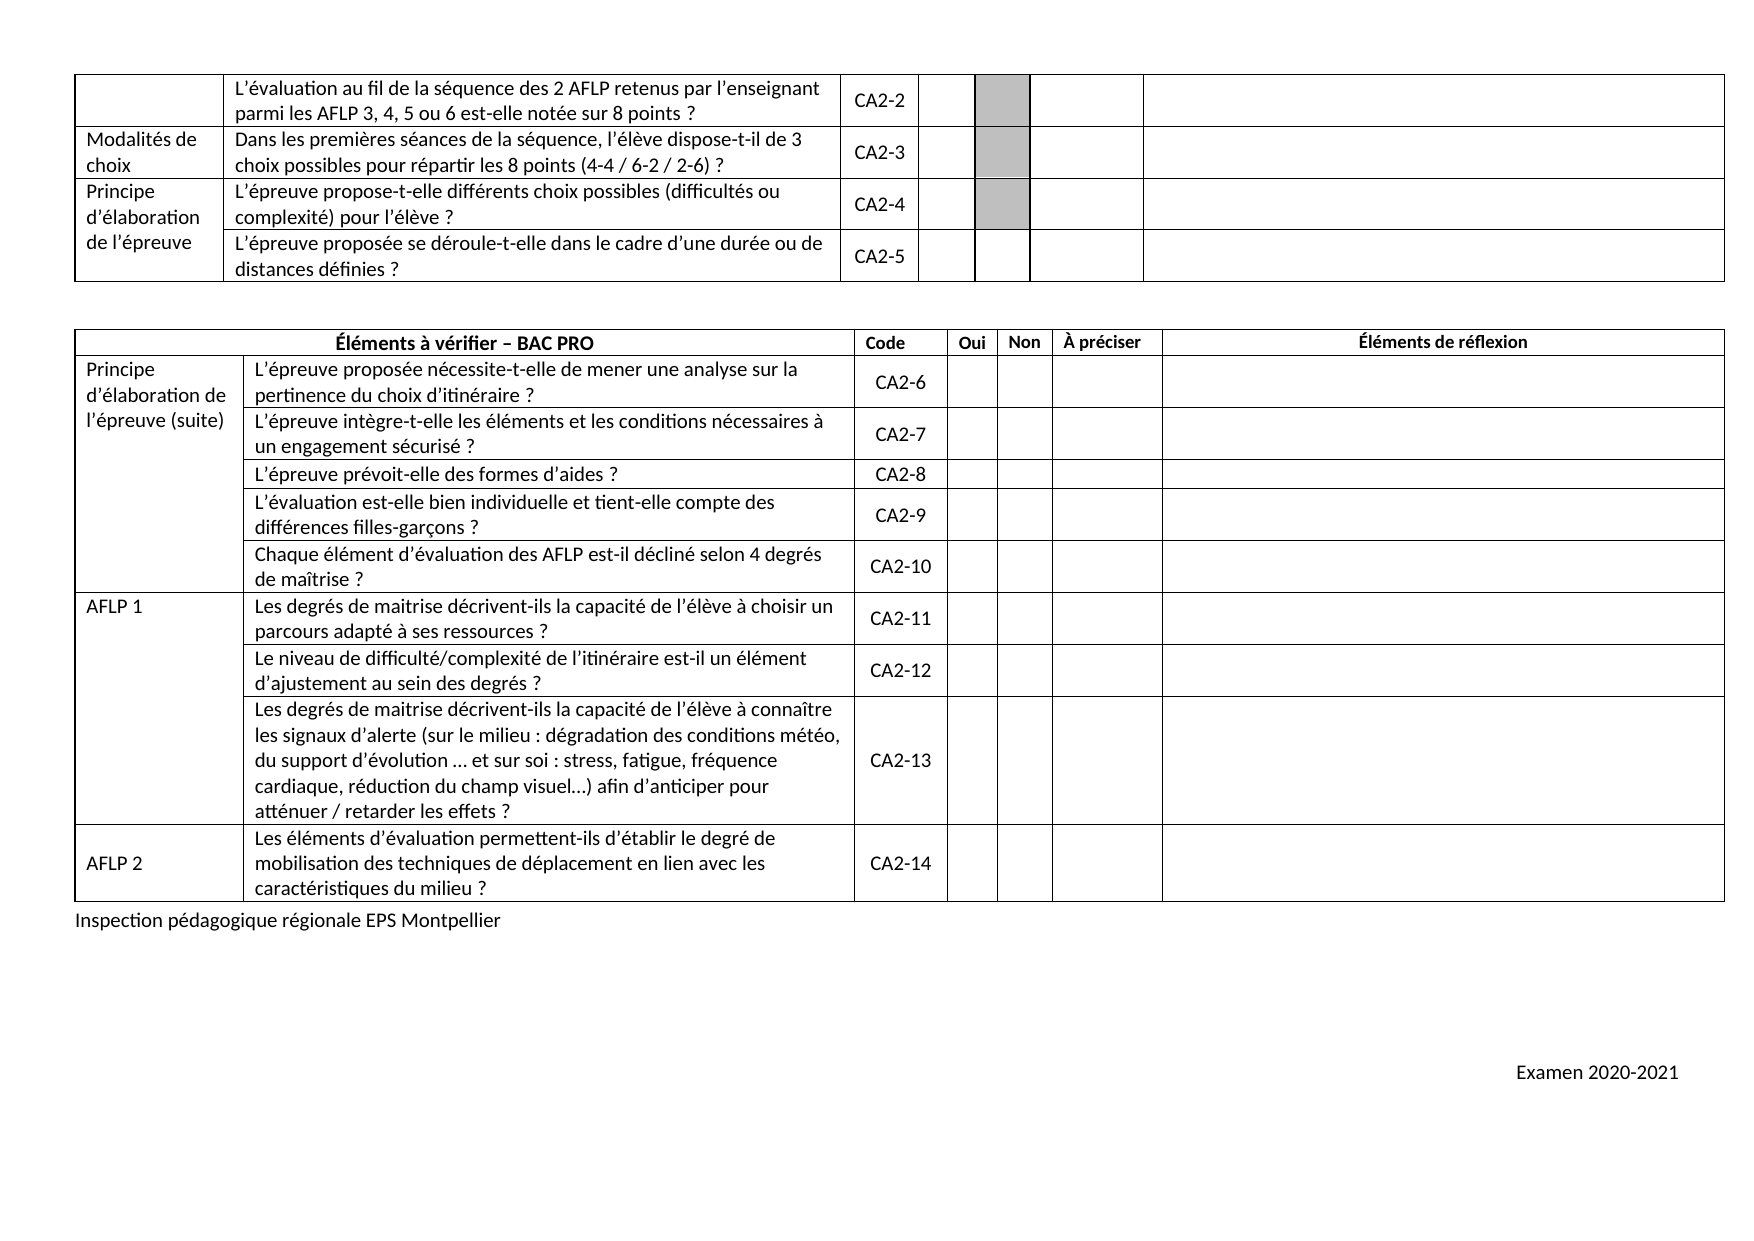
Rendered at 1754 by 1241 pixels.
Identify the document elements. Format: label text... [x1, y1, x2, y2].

table_cell [976, 179, 1029, 229]
table_cell [1031, 230, 1143, 281]
table_cell [976, 230, 1029, 281]
table_header Éléments de réflexion [1163, 330, 1724, 355]
table_header Éléments à vérifier – BAC PRO [76, 330, 854, 355]
table_cell [1163, 356, 1724, 407]
table_cell [998, 541, 1052, 592]
table_cell [1053, 356, 1162, 407]
table_cell Les éléments d’évaluation permettent-ils d’établir le degré de mobilisation des techniques de déplacement en lien avec les caractéristiques du milieu ? [244, 825, 854, 901]
table_cell [998, 489, 1052, 540]
table_cell [948, 697, 997, 824]
table_cell Modalités de choix [76, 127, 223, 177]
table_cell CA2-3 [841, 127, 918, 177]
table_cell Les degrés de maitrise décrivent-ils la capacité de l’élève à connaître les signaux d’alerte (sur le milieu : dégradation des conditions météo, du support d’évolution … et sur soi : stress, fatigue, fréquence cardiaque, réduction du champ visuel…) afin d’anticiper pour atténuer / retarder les effets ? [244, 697, 854, 824]
table_cell [1163, 408, 1724, 459]
table_cell CA2-5 [841, 230, 918, 281]
table_cell [1053, 489, 1162, 540]
table_cell [1163, 645, 1724, 696]
table_cell CA2-2 [841, 75, 918, 126]
table_cell L’épreuve prévoit-elle des formes d’aides ? [244, 460, 854, 488]
table_cell [998, 408, 1052, 459]
table_header Code [855, 330, 947, 355]
table_cell [948, 825, 997, 901]
table_cell [948, 356, 997, 407]
table_header Oui [948, 330, 997, 355]
table_cell [976, 75, 1029, 126]
table_cell [998, 593, 1052, 644]
table_cell AFLP 2 [76, 825, 243, 901]
table_cell [948, 541, 997, 592]
table_cell [948, 460, 997, 488]
table_cell CA2-14 [855, 825, 947, 901]
table_cell [1163, 460, 1724, 488]
table_cell CA2-13 [855, 697, 947, 824]
table_cell [919, 179, 974, 229]
table_cell [1163, 697, 1724, 824]
table_cell Principe d’élaboration de l’épreuve (suite) [76, 356, 243, 592]
table_cell [948, 408, 997, 459]
table_cell [1144, 75, 1724, 126]
table_cell [998, 825, 1052, 901]
table_cell [1163, 541, 1724, 592]
table_cell [919, 230, 974, 281]
table_cell Dans les premières séances de la séquence, l’élève dispose-t-il de 3 choix possibles pour répartir les 8 points (4-4 / 6-2 / 2-6) ? [224, 127, 840, 177]
table_cell [1031, 127, 1143, 177]
table_cell CA2-11 [855, 593, 947, 644]
table_cell [1144, 230, 1724, 281]
table_cell L’épreuve proposée se déroule-t-elle dans le cadre d’une durée ou de distances définies ? [224, 230, 840, 281]
table_cell [919, 75, 974, 126]
table_cell CA2-12 [855, 645, 947, 696]
table_cell CA2-4 [841, 179, 918, 229]
table_cell [1053, 408, 1162, 459]
table_cell Le niveau de difficulté/complexité de l’itinéraire est-il un élément d’ajustement au sein des degrés ? [244, 645, 854, 696]
table_cell [948, 489, 997, 540]
table_cell CA2-8 [855, 460, 947, 488]
table_cell CA2-10 [855, 541, 947, 592]
table_cell [1053, 593, 1162, 644]
table_cell [1053, 541, 1162, 592]
table_cell [1053, 460, 1162, 488]
table_cell L’évaluation est-elle bien individuelle et tient-elle compte des différences filles-garçons ? [244, 489, 854, 540]
table_cell [948, 645, 997, 696]
table_cell Chaque élément d’évaluation des AFLP est-il décliné selon 4 degrés de maîtrise ? [244, 541, 854, 592]
table_cell [1053, 825, 1162, 901]
table_cell [1031, 75, 1143, 126]
table_cell [1053, 697, 1162, 824]
table_cell [919, 127, 974, 177]
table_header À préciser [1053, 330, 1162, 355]
table_cell [76, 75, 223, 126]
table_cell [1144, 127, 1724, 177]
table_cell [998, 460, 1052, 488]
table_header Non [998, 330, 1052, 355]
table_cell AFLP 1 [76, 593, 243, 824]
table_cell [976, 127, 1029, 177]
table_cell Principe d’élaboration de l’épreuve [76, 179, 223, 281]
table_cell CA2-7 [855, 408, 947, 459]
table_cell [998, 356, 1052, 407]
table_cell [998, 645, 1052, 696]
table_cell L’évaluation au fil de la séquence des 2 AFLP retenus par l’enseignant parmi les AFLP 3, 4, 5 ou 6 est-elle notée sur 8 points ? [224, 75, 840, 126]
table_cell L’épreuve intègre-t-elle les éléments et les conditions nécessaires à un engagement sécurisé ? [244, 408, 854, 459]
table_cell [1144, 179, 1724, 229]
table_cell [1053, 645, 1162, 696]
table_cell [998, 697, 1052, 824]
table_cell CA2-9 [855, 489, 947, 540]
table_cell L’épreuve propose-t-elle différents choix possibles (difficultés ou complexité) pour l’élève ? [224, 179, 840, 229]
table_cell Les degrés de maitrise décrivent-ils la capacité de l’élève à choisir un parcours adapté à ses ressources ? [244, 593, 854, 644]
table_cell [948, 593, 997, 644]
table_cell L’épreuve proposée nécessite-t-elle de mener une analyse sur la pertinence du choix d’itinéraire ? [244, 356, 854, 407]
table_cell CA2-6 [855, 356, 947, 407]
table_cell [1163, 593, 1724, 644]
table_cell [1163, 489, 1724, 540]
table_cell [1163, 825, 1724, 901]
table_cell [1031, 179, 1143, 229]
